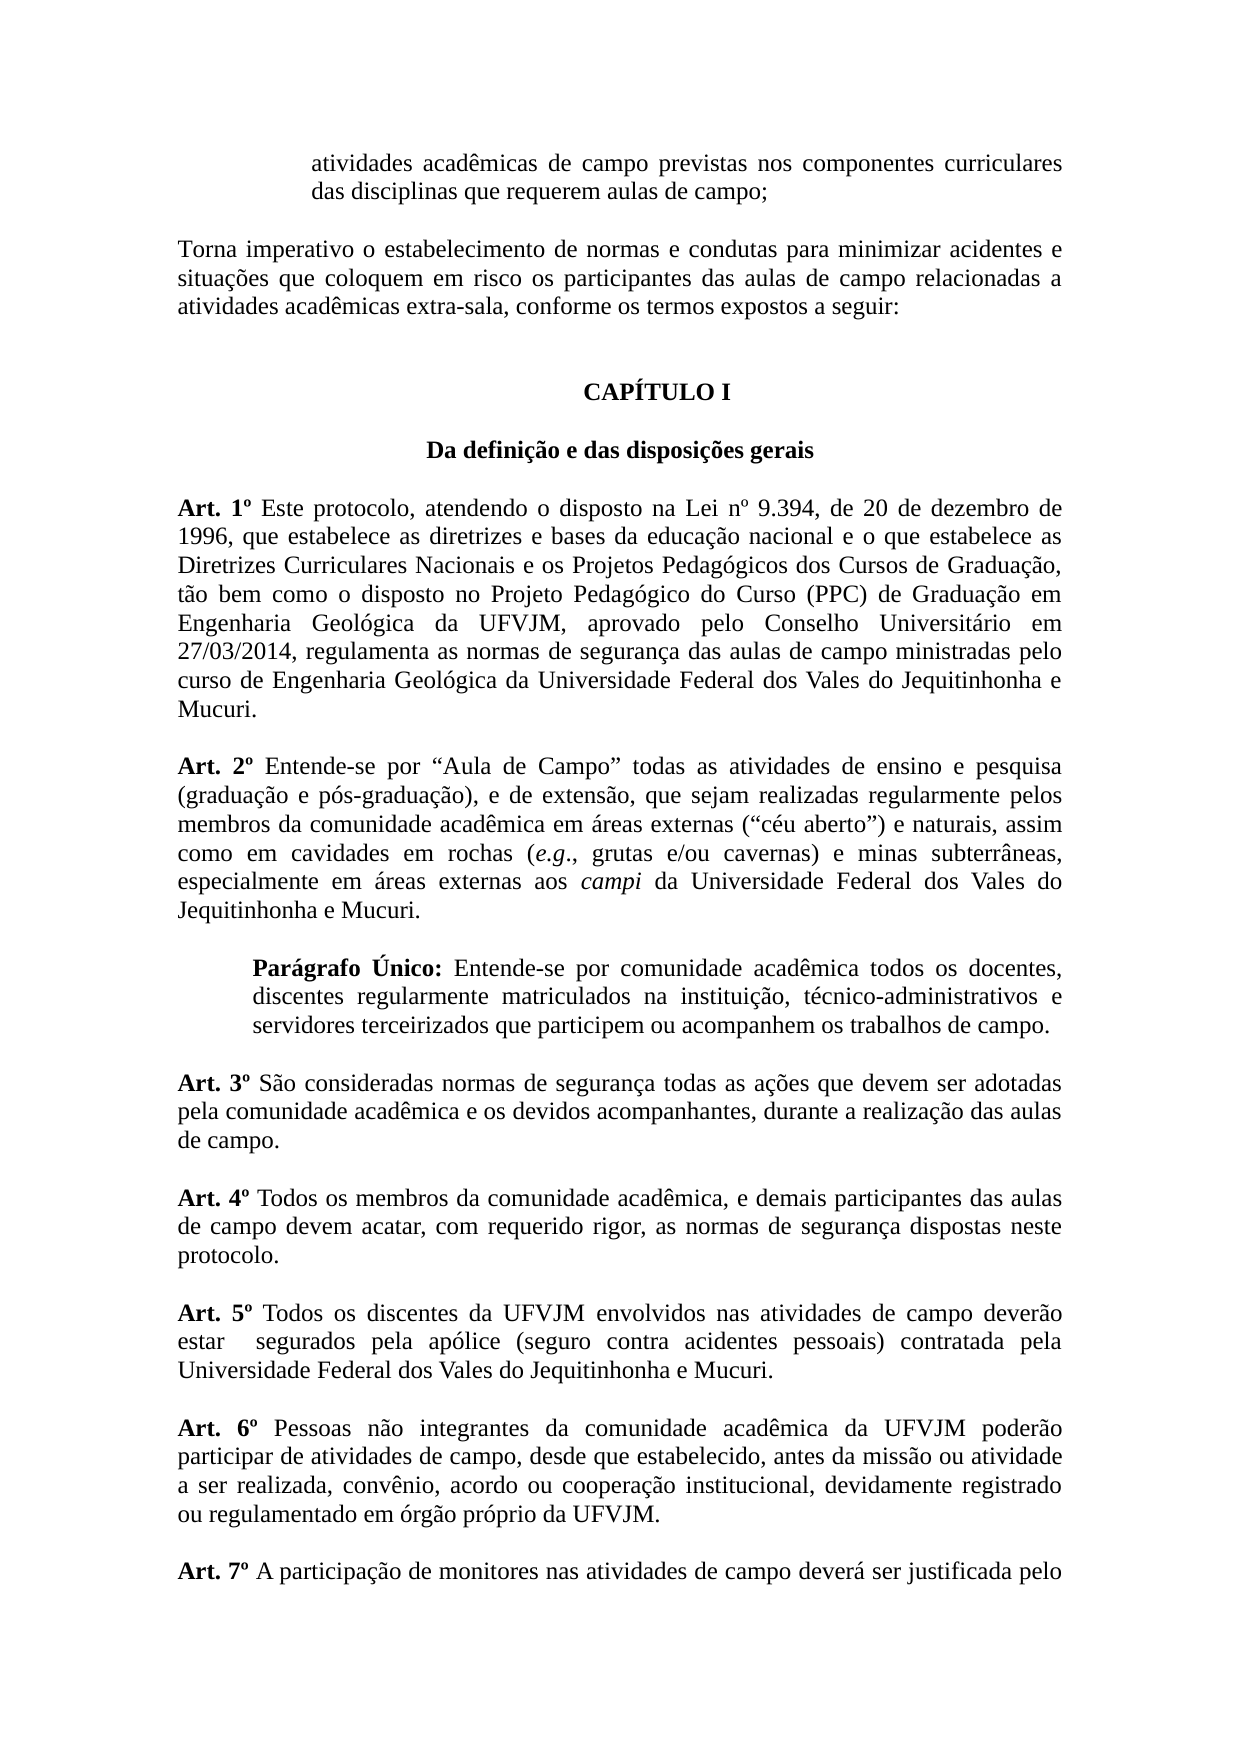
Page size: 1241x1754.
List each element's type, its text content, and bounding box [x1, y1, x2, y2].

text Art. 2º Entende-se por “Aula de Campo” todas as atividades de ensino e pesquisa (graduação e pós-graduação), e de extensão, que sejam realizadas regularmente pelos membros da comunidade acadêmica em áreas externas (“céu aberto”) e naturais, assim como em cavidades em rochas (e.g., grutas e/ou cavernas) e minas subterrâneas, especialmente em áreas externas aos campi da Universidade Federal dos Vales do Jequitinhonha e Mucuri. [177, 751, 1063, 924]
text CAPÍTULO I [177, 377, 1063, 406]
list atividades acadêmicas de campo previstas nos componentes curriculares das disciplinas que requerem aulas de campo; [274, 148, 1063, 205]
text Art. 6º Pessoas não integrantes da comunidade acadêmica da UFVJM poderão participar de atividades de campo, desde que estabelecido, antes da missão ou atividade a ser realizada, convênio, acordo ou cooperação institucional, devidamente registrado ou regulamentado em órgão próprio da UFVJM. [177, 1413, 1063, 1528]
text Da definição e das disposições gerais [177, 435, 1063, 464]
text Art. 5º Todos os discentes da UFVJM envolvidos nas atividades de campo deverão estar segurados pela apólice (seguro contra acidentes pessoais) contratada pela Universidade Federal dos Vales do Jequitinhonha e Mucuri. [177, 1298, 1063, 1384]
text Torna imperativo o estabelecimento de normas e condutas para minimizar acidentes e situações que coloquem em risco os participantes das aulas de campo relacionadas a atividades acadêmicas extra-sala, conforme os termos expostos a seguir: [177, 234, 1063, 320]
text Art. 4º Todos os membros da comunidade acadêmica, e demais participantes das aulas de campo devem acatar, com requerido rigor, as normas de segurança dispostas neste protocolo. [177, 1183, 1063, 1269]
text Art. 3º São consideradas normas de segurança todas as ações que devem ser adotadas pela comunidade acadêmica e os devidos acompanhantes, durante a realização das aulas de campo. [177, 1068, 1063, 1154]
text Parágrafo Único: Entende-se por comunidade acadêmica todos os docentes, discentes regularmente matriculados na instituição, técnico-administrativos e servidores terceirizados que participem ou acompanhem os trabalhos de campo. [252, 953, 1063, 1039]
text Art. 7º A participação de monitores nas atividades de campo deverá ser justificada pelo [177, 1556, 1063, 1585]
text Art. 1º Este protocolo, atendendo o disposto na Lei nº 9.394, de 20 de dezembro de 1996, que estabelece as diretrizes e bases da educação nacional e o que estabelece as Diretrizes Curriculares Nacionais e os Projetos Pedagógicos dos Cursos de Graduação, tão bem como o disposto no Projeto Pedagógico do Curso (PPC) de Graduação em Engenharia Geológica da UFVJM, aprovado pelo Conselho Universitário em 27/03/2014, regulamenta as normas de segurança das aulas de campo ministradas pelo curso de Engenharia Geológica da Universidade Federal dos Vales do Jequitinhonha e Mucuri. [177, 493, 1063, 723]
